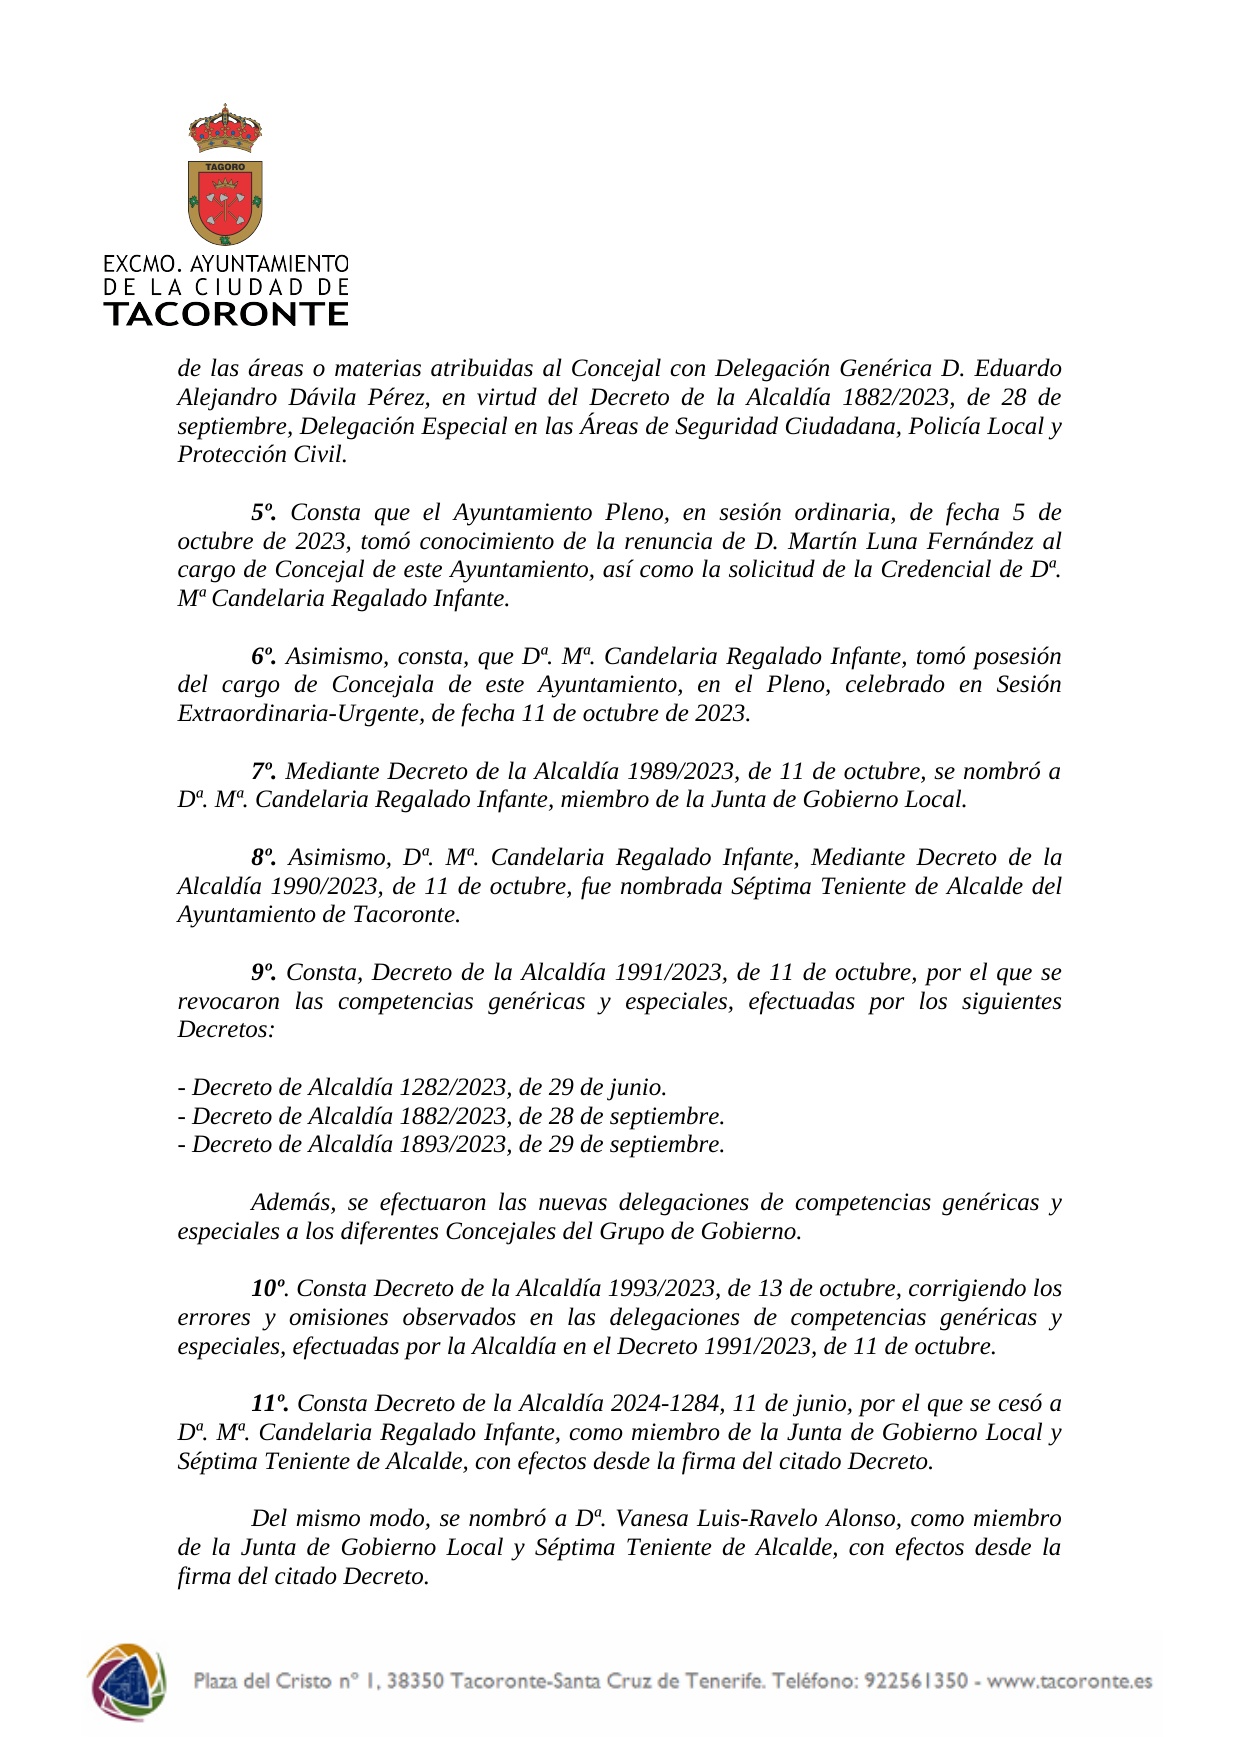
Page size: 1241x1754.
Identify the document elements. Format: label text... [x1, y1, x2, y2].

text 7º. Mediante Decreto de la Alcaldía 1989/2023, de 11 de octubre, se nombró a Dª. Mª. Candelaria Regalado Infante, miembro de la Junta de Gobierno Local. [177, 756, 1063, 813]
text 9º. Consta, Decreto de la Alcaldía 1991/2023, de 11 de octubre, por el que se revocaron las competencias genéricas y especiales, efectuadas por los siguientes Decretos: [177, 957, 1063, 1043]
picture [103, 103, 348, 326]
text 8º. Asimismo, Dª. Mª. Candelaria Regalado Infante, Mediante Decreto de la Alcaldía 1990/2023, de 11 de octubre, fue nombrada Séptima Teniente de Alcalde del Ayuntamiento de Tacoronte. [177, 842, 1063, 928]
picture [80, 1630, 1163, 1737]
text - Decreto de Alcaldía 1893/2023, de 29 de septiembre. [177, 1129, 1063, 1158]
text 5º. Consta que el Ayuntamiento Pleno, en sesión ordinaria, de fecha 5 de octubre de 2023, tomó conocimiento de la renuncia de D. Martín Luna Fernández al cargo de Concejal de este Ayuntamiento, así como la solicitud de la Credencial de Dª. Mª Candelaria Regalado Infante. [177, 497, 1063, 612]
text 10º. Consta Decreto de la Alcaldía 1993/2023, de 13 de octubre, corrigiendo los errores y omisiones observados en las delegaciones de competencias genéricas y especiales, efectuadas por la Alcaldía en el Decreto 1991/2023, de 11 de octubre. [177, 1273, 1063, 1359]
text Además, se efectuaron las nuevas delegaciones de competencias genéricas y especiales a los diferentes Concejales del Grupo de Gobierno. [177, 1187, 1063, 1244]
text - Decreto de Alcaldía 1882/2023, de 28 de septiembre. [177, 1101, 1063, 1129]
text Del mismo modo, se nombró a Dª. Vanesa Luis-Ravelo Alonso, como miembro de la Junta de Gobierno Local y Séptima Teniente de Alcalde, con efectos desde la firma del citado Decreto. [177, 1503, 1063, 1589]
text de las áreas o materias atribuidas al Concejal con Delegación Genérica D. Eduardo Alejandro Dávila Pérez, en virtud del Decreto de la Alcaldía 1882/2023, de 28 de septiembre, Delegación Especial en las Áreas de Seguridad Ciudadana, Policía Local y Protección Civil. [177, 353, 1063, 468]
text 11º. Consta Decreto de la Alcaldía 2024-1284, 11 de junio, por el que se cesó a Dª. Mª. Candelaria Regalado Infante, como miembro de la Junta de Gobierno Local y Séptima Teniente de Alcalde, con efectos desde la firma del citado Decreto. [177, 1388, 1063, 1474]
text - Decreto de Alcaldía 1282/2023, de 29 de junio. [177, 1072, 1063, 1101]
text 6º. Asimismo, consta, que Dª. Mª. Candelaria Regalado Infante, tomó posesión del cargo de Concejala de este Ayuntamiento, en el Pleno, celebrado en Sesión Extraordinaria-Urgente, de fecha 11 de octubre de 2023. [177, 641, 1063, 727]
